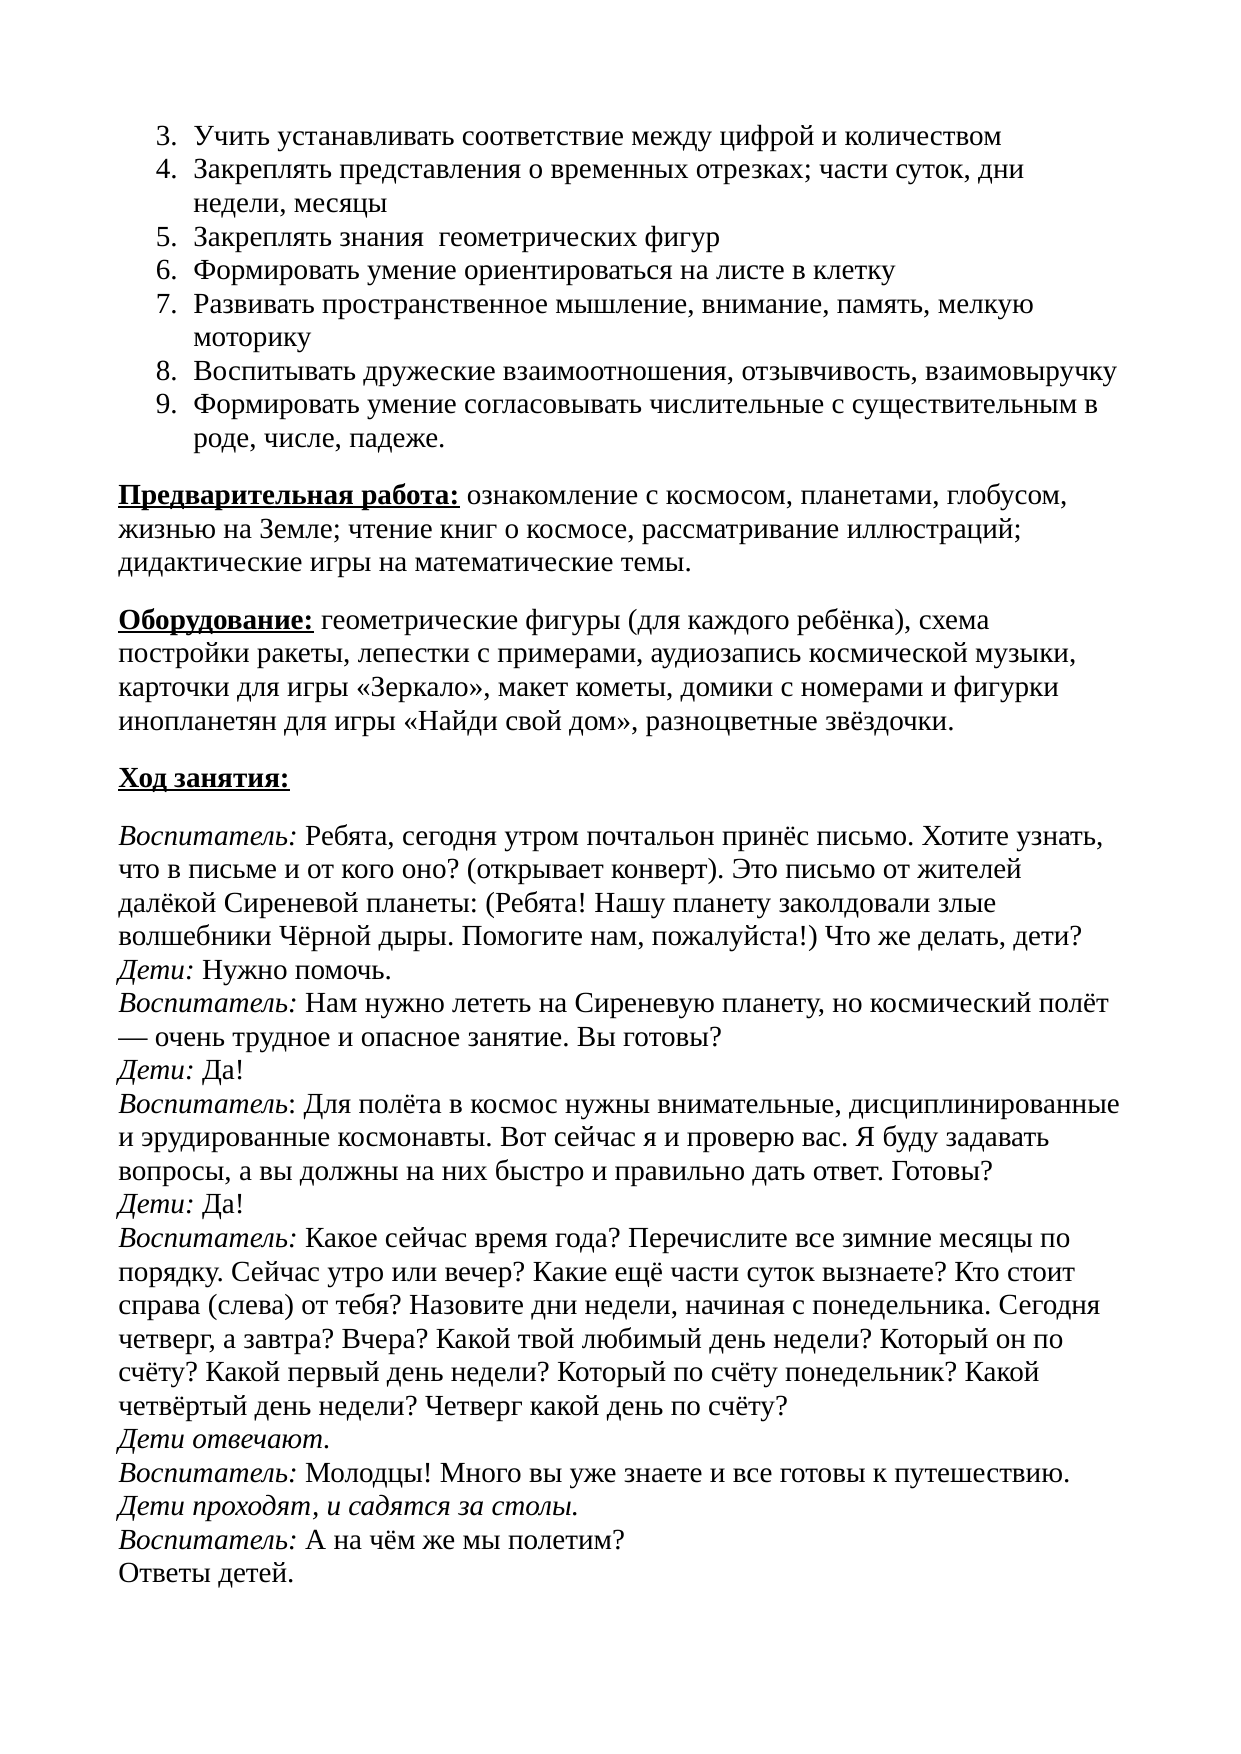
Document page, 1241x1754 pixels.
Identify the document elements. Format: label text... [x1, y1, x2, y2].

list Воспитывать дружеские взаимоотношения, отзывчивость, взаимовыручку [156, 353, 1122, 386]
list Учить устанавливать соответствие между цифрой и количеством [156, 118, 1122, 152]
text Воспитатель: Какое сейчас время года? Перечислите все зимние месяцы по порядку. Сейчас утро или вечер? Какие ещё части суток вызнаете? Кто стоит справа (слева) от тебя? Назовите дни недели, начиная с понедельника. Сегодня четверг, а завтра? Вчера? Какой твой любимый день недели? Который он по счёту? Какой первый день недели? Который по счёту понедельник? Какой четвёртый день недели? Четверг какой день по счёту? [118, 1220, 1122, 1421]
text Дети: Да! [118, 1187, 1122, 1220]
text Дети: Нужно помочь. [118, 952, 1122, 985]
text Дети проходят, и садятся за столы. [118, 1488, 1122, 1522]
text Воспитатель: Молодцы! Много вы уже знаете и все готовы к путешествию. [118, 1455, 1122, 1488]
text Ответы детей. [118, 1556, 1122, 1589]
text Воспитатель: Ребята, сегодня утром почтальон принёс письмо. Хотите узнать, что в письме и от кого оно? (открывает конверт). Это письмо от жителей далёкой Сиреневой планеты: (Ребята! Нашу планету заколдовали злые волшебники Чёрной дыры. Помогите нам, пожалуйста!) Что же делать, дети? [118, 818, 1122, 952]
list Развивать пространственное мышление, внимание, память, мелкую моторику [156, 286, 1122, 353]
text Воспитатель: Для полёта в космос нужны внимательные, дисциплинированные и эрудированные космонавты. Вот сейчас я и проверю вас. Я буду задавать вопросы, а вы должны на них быстро и правильно дать ответ. Готовы? [118, 1086, 1122, 1187]
text Воспитатель: А на чём же мы полетим? [118, 1522, 1122, 1556]
list Закреплять знания геометрических фигур [156, 219, 1122, 252]
text Оборудование: геометрические фигуры (для каждого ребёнка), схема постройки ракеты, лепестки с примерами, аудиозапись космической музыки, карточки для игры «Зеркало», макет кометы, домики с номерами и фигурки инопланетян для игры «Найди свой дом», разноцветные звёздочки. [118, 602, 1122, 736]
text Дети: Да! [118, 1052, 1122, 1086]
list Формировать умение согласовывать числительные с существительным в роде, числе, падеже. [156, 386, 1122, 453]
list Формировать умение ориентироваться на листе в клетку [156, 252, 1122, 286]
text Предварительная работа: ознакомление с космосом, планетами, глобусом, жизнью на Земле; чтение книг о космосе, рассматривание иллюстраций; дидактические игры на математические темы. [118, 477, 1122, 578]
list Закреплять представления о временных отрезках; части суток, дни недели, месяцы [156, 152, 1122, 219]
text Дети отвечают. [118, 1421, 1122, 1455]
text Ход занятия: [118, 760, 1122, 794]
text Воспитатель: Нам нужно лететь на Сиреневую планету, но космический полёт — очень трудное и опасное занятие. Вы готовы? [118, 985, 1122, 1052]
